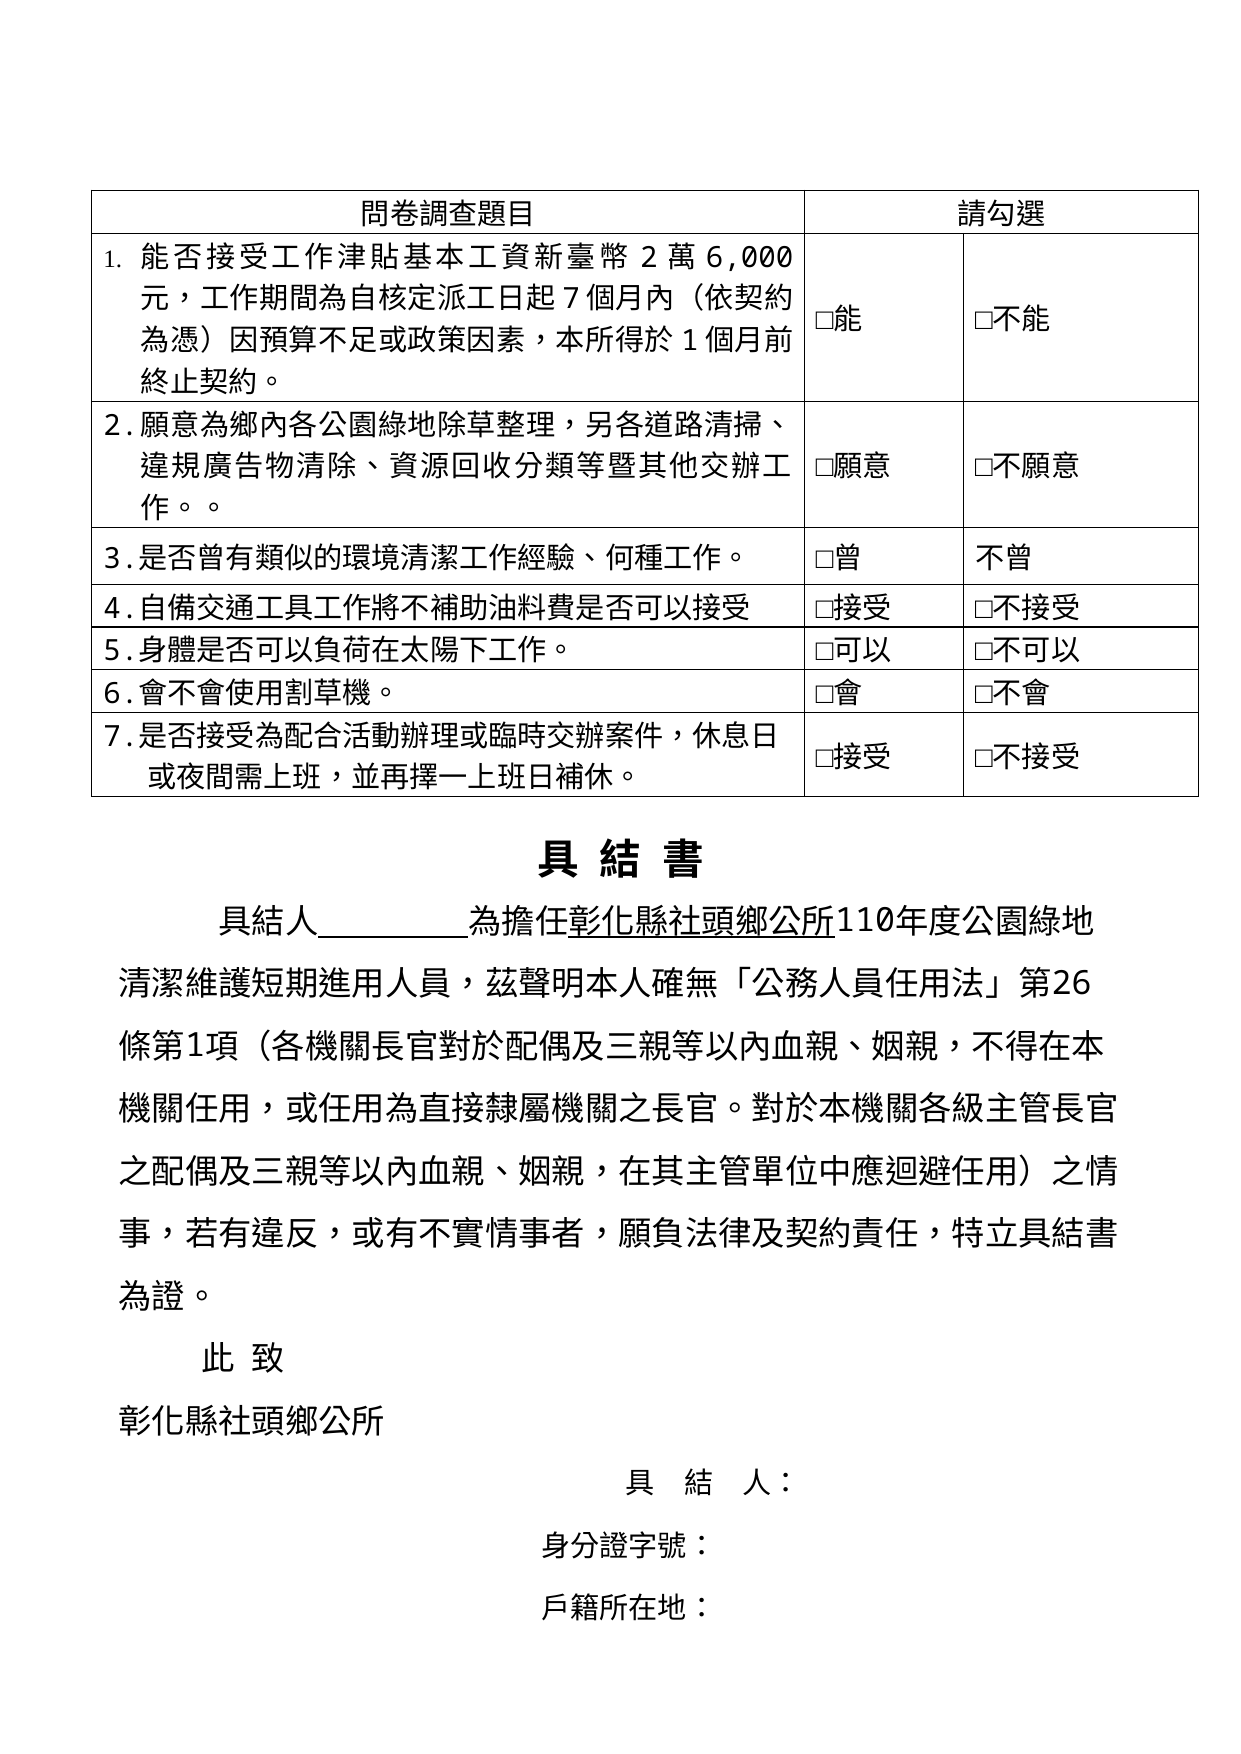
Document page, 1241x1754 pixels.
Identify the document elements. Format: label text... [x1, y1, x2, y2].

table_cell 3.是否曾有類似的環境清潔工作經驗、何種工作。 [92, 528, 804, 584]
text 具結人 為擔任彰化縣社頭鄉公所110年度公園綠地清潔維護短期進用人員，茲聲明本人確無「公務人員任用法」第26條第1項（各機關長官對於配偶及三親等以內血親、姻親，不得在本機關任用，或任用為直接隸屬機關之長官。對於本機關各級主管長官之配偶及三親等以內血親、姻親，在其主管單位中應迴避任用）之情事，若有違反，或有不實情事者，願負法律及契約責任，特立具結書為證。 [118, 877, 1122, 1314]
table_cell 5.身體是否可以負荷在太陽下工作。 [92, 628, 804, 669]
table_cell □接受 [805, 713, 963, 796]
table_header 問卷調查題目 [92, 191, 804, 233]
table_cell □不能 [964, 234, 1198, 401]
table_cell □能 [805, 234, 963, 401]
table_cell 願意為鄉內各公園綠地除草整理，另各道路清掃、違規廣告物清除、資源回收分類等暨其他交辦工作。。 [92, 402, 804, 527]
table_cell □會 [805, 670, 963, 712]
text 彰化縣社頭鄉公所 [118, 1377, 1122, 1439]
text 戶籍所在地： [118, 1564, 1122, 1627]
table_cell □不接受 [964, 585, 1198, 626]
table_cell 6.會不會使用割草機。 [92, 670, 804, 712]
table_header 請勾選 [805, 191, 1198, 233]
table_cell 能否接受工作津貼基本工資新臺幣2萬6,000元，工作期間為自核定派工日起7個月內（依契約為憑）因預算不足或政策因素，本所得於1個月前終止契約。 [92, 234, 804, 401]
text 具 結 人： [118, 1439, 1122, 1502]
table_cell □願意 [805, 402, 963, 527]
table_cell □接受 [805, 585, 963, 626]
text 此 致 [118, 1314, 1122, 1377]
table_cell □可以 [805, 628, 963, 669]
table_cell 4.自備交通工具工作將不補助油料費是否可以接受 [92, 585, 804, 626]
table_cell □不接受 [964, 713, 1198, 796]
table_cell □不願意 [964, 402, 1198, 527]
table_cell □不可以 [964, 628, 1198, 669]
table_cell □不會 [964, 670, 1198, 712]
text 具 結 書 [118, 814, 1122, 877]
table_cell 7.是否接受為配合活動辦理或臨時交辦案件，休息日 或夜間需上班，並再擇一上班日補休。 [92, 713, 804, 796]
table_cell □曾 [805, 528, 963, 584]
table_cell 不曾 [964, 528, 1198, 584]
text 身分證字號： [118, 1502, 1122, 1564]
